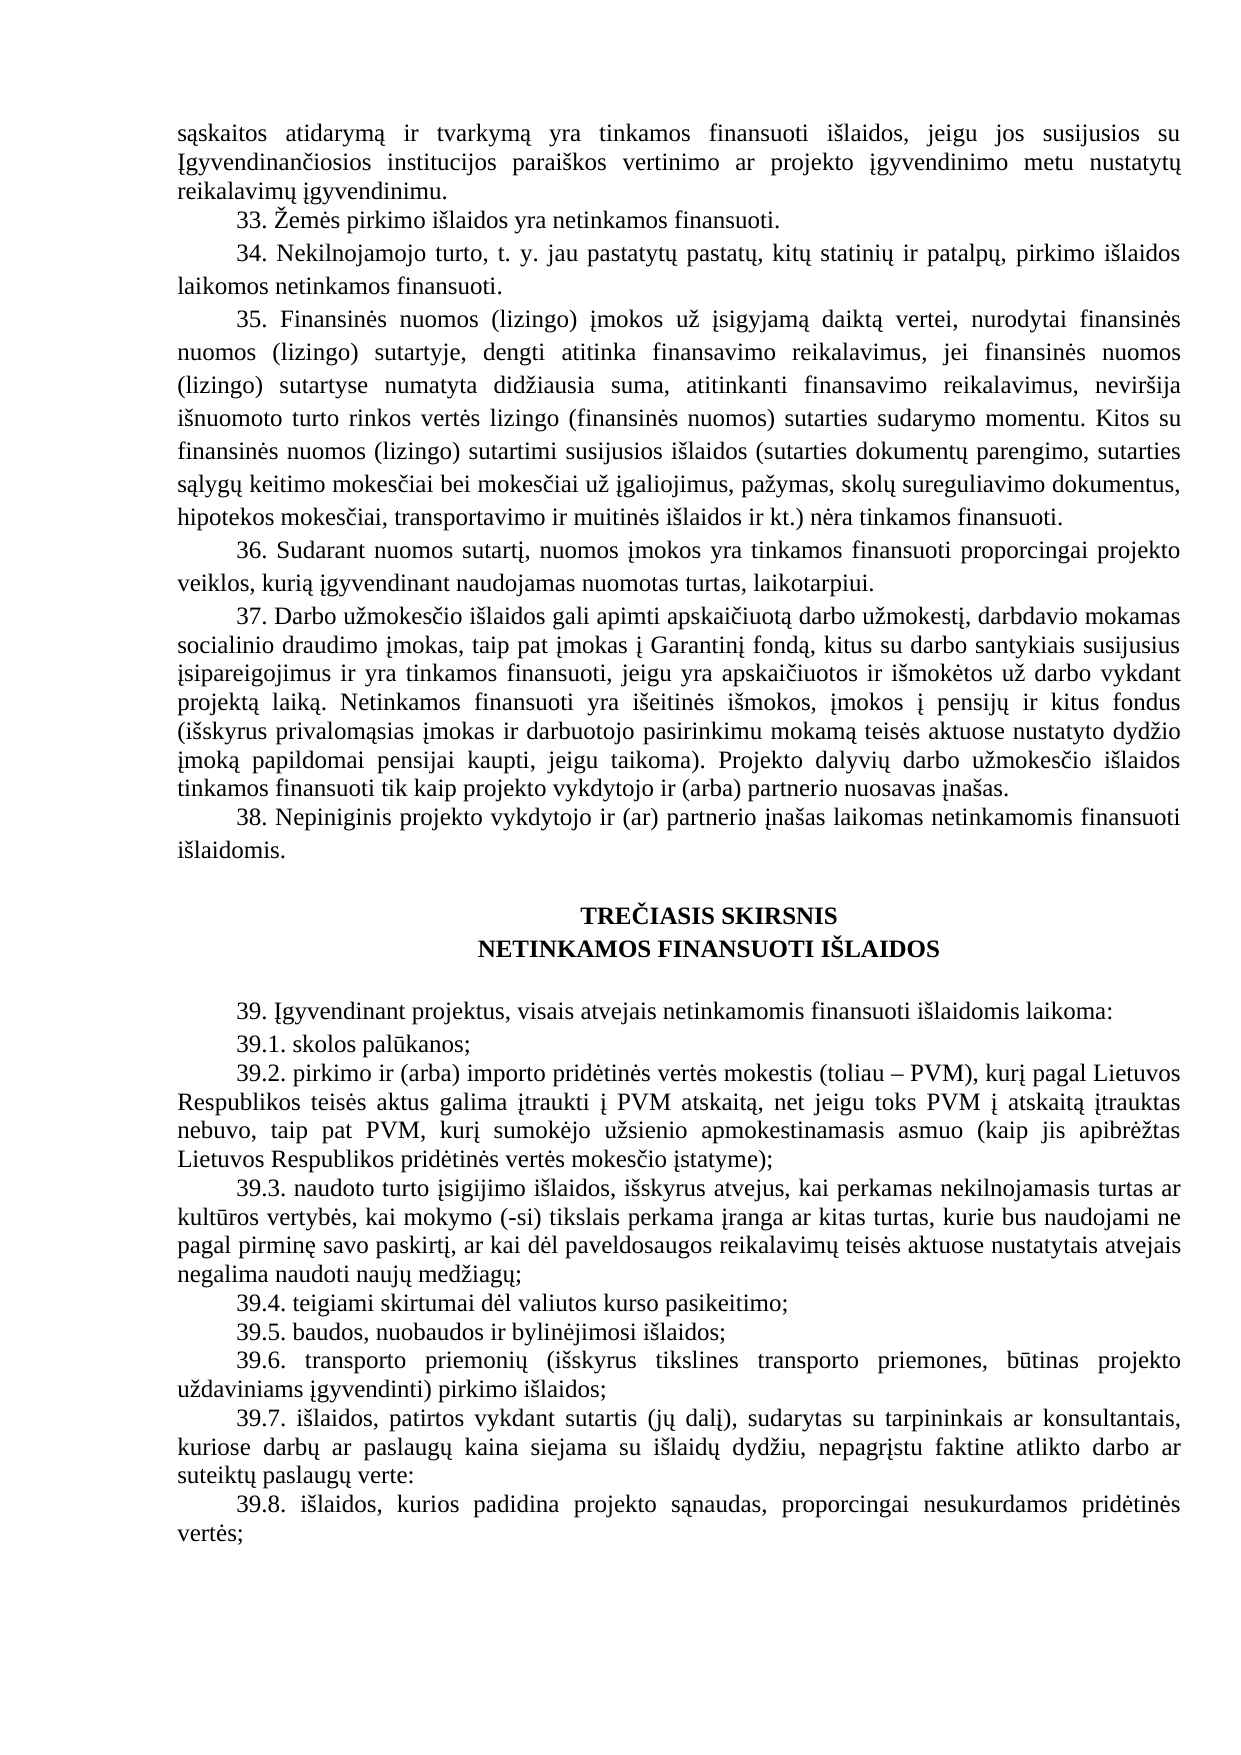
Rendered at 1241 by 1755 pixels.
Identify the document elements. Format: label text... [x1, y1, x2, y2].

text 37. Darbo užmokesčio išlaidos gali apimti apskaičiuotą darbo užmokestį, darbdavio mokamas socialinio draudimo įmokas, taip pat įmokas į Garantinį fondą, kitus su darbo santykiais susijusius įsipareigojimus ir yra tinkamos finansuoti, jeigu yra apskaičiuotos ir išmokėtos už darbo vykdant projektą laiką. Netinkamos finansuoti yra išeitinės išmokos, įmokos į pensijų ir kitus fondus (išskyrus privalomąsias įmokas ir darbuotojo pasirinkimu mokamą teisės aktuose nustatyto dydžio įmoką papildomai pensijai kaupti, jeigu taikoma). Projekto dalyvių darbo užmokesčio išlaidos tinkamos finansuoti tik kaip projekto vykdytojo ir (arba) partnerio nuosavas įnašas. [177, 601, 1182, 802]
text 36. Sudarant nuomos sutartį, nuomos įmokos yra tinkamos finansuoti proporcingai projekto veiklos, kurią įgyvendinant naudojamas nuomotas turtas, laikotarpiui. [177, 535, 1182, 597]
text 33. Žemės pirkimo išlaidos yra netinkamos finansuoti. [177, 205, 1182, 233]
text TREČIASIS SKIRSNIS [236, 901, 1123, 930]
text 39.3. naudoto turto įsigijimo išlaidos, išskyrus atvejus, kai perkamas nekilnojamasis turtas ar kultūros vertybės, kai mokymo (-si) tikslais perkama įranga ar kitas turtas, kurie bus naudojami ne pagal pirminę savo paskirtį, ar kai dėl paveldosaugos reikalavimų teisės aktuose nustatytais atvejais negalima naudoti naujų medžiagų; [177, 1173, 1182, 1288]
text 39.5. baudos, nuobaudos ir bylinėjimosi išlaidos; [177, 1317, 1182, 1345]
text 39.7. išlaidos, patirtos vykdant sutartis (jų dalį), sudarytas su tarpininkais ar konsultantais, kuriose darbų ar paslaugų kaina siejama su išlaidų dydžiu, nepagrįstu faktine atlikto darbo ar suteiktų paslaugų verte: [177, 1403, 1182, 1489]
text 34. Nekilnojamojo turto, t. y. jau pastatytų pastatų, kitų statinių ir patalpų, pirkimo išlaidos laikomos netinkamos finansuoti. [177, 238, 1182, 299]
text NETINKAMOS FINANSUOTI IŠLAIDOS [236, 934, 1123, 963]
text 39.2. pirkimo ir (arba) importo pridėtinės vertės mokestis (toliau – PVM), kurį pagal Lietuvos Respublikos teisės aktus galima įtraukti į PVM atskaitą, net jeigu toks PVM į atskaitą įtrauktas nebuvo, taip pat PVM, kurį sumokėjo užsienio apmokestinamasis asmuo (kaip jis apibrėžtas Lietuvos Respublikos pridėtinės vertės mokesčio įstatyme); [177, 1058, 1182, 1173]
text sąskaitos atidarymą ir tvarkymą yra tinkamos finansuoti išlaidos, jeigu jos susijusios su Įgyvendinančiosios institucijos paraiškos vertinimo ar projekto įgyvendinimo metu nustatytų reikalavimų įgyvendinimu. [177, 118, 1182, 205]
text 39.4. teigiami skirtumai dėl valiutos kurso pasikeitimo; [177, 1288, 1182, 1317]
text 39. Įgyvendinant projektus, visais atvejais netinkamomis finansuoti išlaidomis laikoma: [177, 996, 1182, 1025]
text 38. Nepiniginis projekto vykdytojo ir (ar) partnerio įnašas laikomas netinkamomis finansuoti išlaidomis. [177, 802, 1182, 864]
text 35. Finansinės nuomos (lizingo) įmokos už įsigyjamą daiktą vertei, nurodytai finansinės nuomos (lizingo) sutartyje, dengti atitinka finansavimo reikalavimus, jei finansinės nuomos (lizingo) sutartyse numatyta didžiausia suma, atitinkanti finansavimo reikalavimus, neviršija išnuomoto turto rinkos vertės lizingo (finansinės nuomos) sutarties sudarymo momentu. Kitos su finansinės nuomos (lizingo) sutartimi susijusios išlaidos (sutarties dokumentų parengimo, sutarties sąlygų keitimo mokesčiai bei mokesčiai už įgaliojimus, pažymas, skolų sureguliavimo dokumentus, hipotekos mokesčiai, transportavimo ir muitinės išlaidos ir kt.) nėra tinkamos finansuoti. [177, 304, 1182, 531]
text 39.1. skolos palūkanos; [177, 1029, 1182, 1058]
text 39.6. transporto priemonių (išskyrus tikslines transporto priemones, būtinas projekto uždaviniams įgyvendinti) pirkimo išlaidos; [177, 1345, 1182, 1403]
text 39.8. išlaidos, kurios padidina projekto sąnaudas, proporcingai nesukurdamos pridėtinės vertės; [177, 1489, 1182, 1547]
